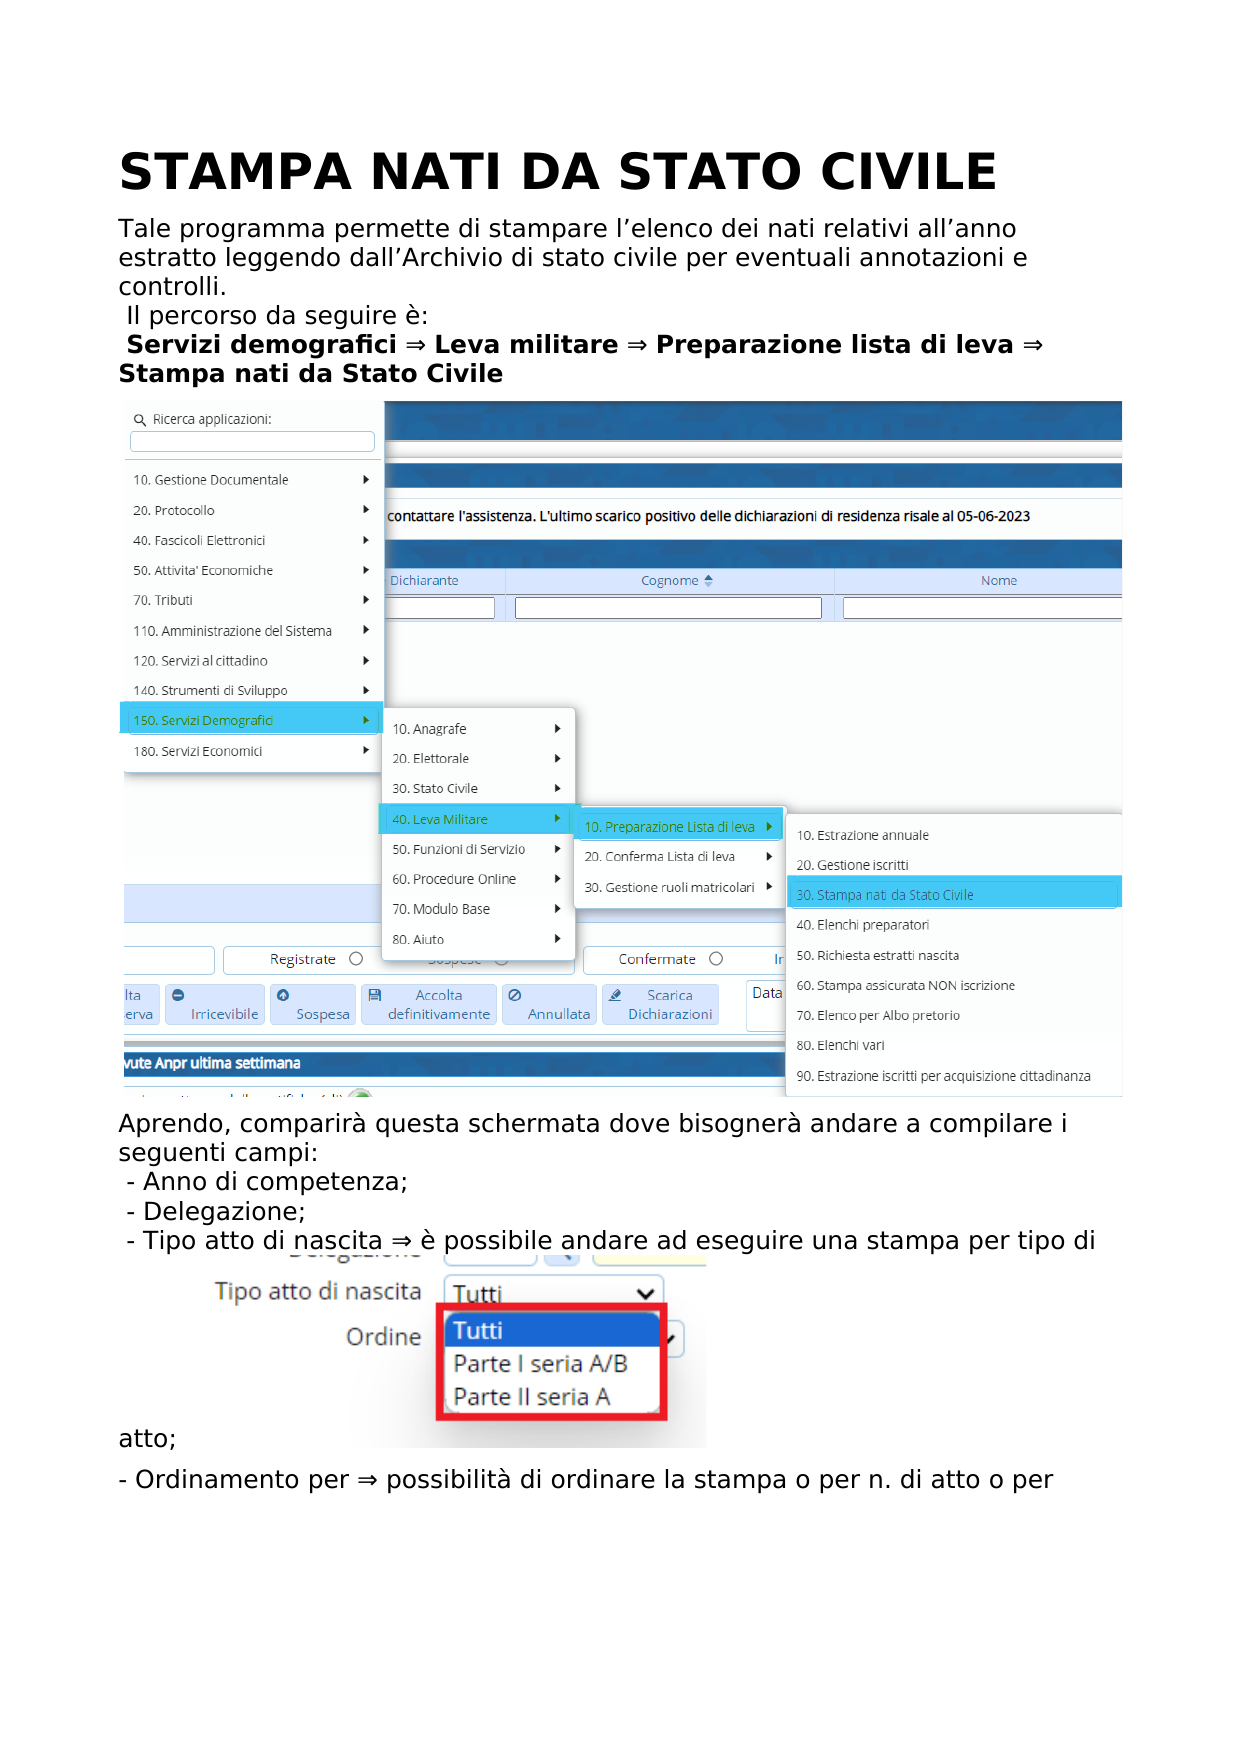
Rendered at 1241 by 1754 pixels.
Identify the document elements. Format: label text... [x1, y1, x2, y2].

text Aprendo, comparirà questa schermata dove bisognerà andare a compilare i seguenti campi: - Anno di competenza; - Delegazione; - Tipo atto di nascita ⇒ è possibile andare ad eseguire una stampa per tipo di atto; [118, 1109, 1122, 1453]
picture [184, 1255, 707, 1448]
text - Ordinamento per ⇒ possibilità di ordinare la stampa o per n. di atto o per [118, 1466, 1122, 1495]
subtitle STAMPA NATI DA STATO CIVILE [118, 143, 1122, 201]
text Tale programma permette di stampare l’elenco dei nati relativi all’anno estratto leggendo dall’Archivio di stato civile per eventuali annotazioni e controlli. Il percorso da seguire è: Servizi demografici ⇒ Leva militare ⇒ Preparazione lista di leva ⇒ Stampa nati da Stato Civile [118, 214, 1122, 389]
picture [118, 401, 1123, 1097]
